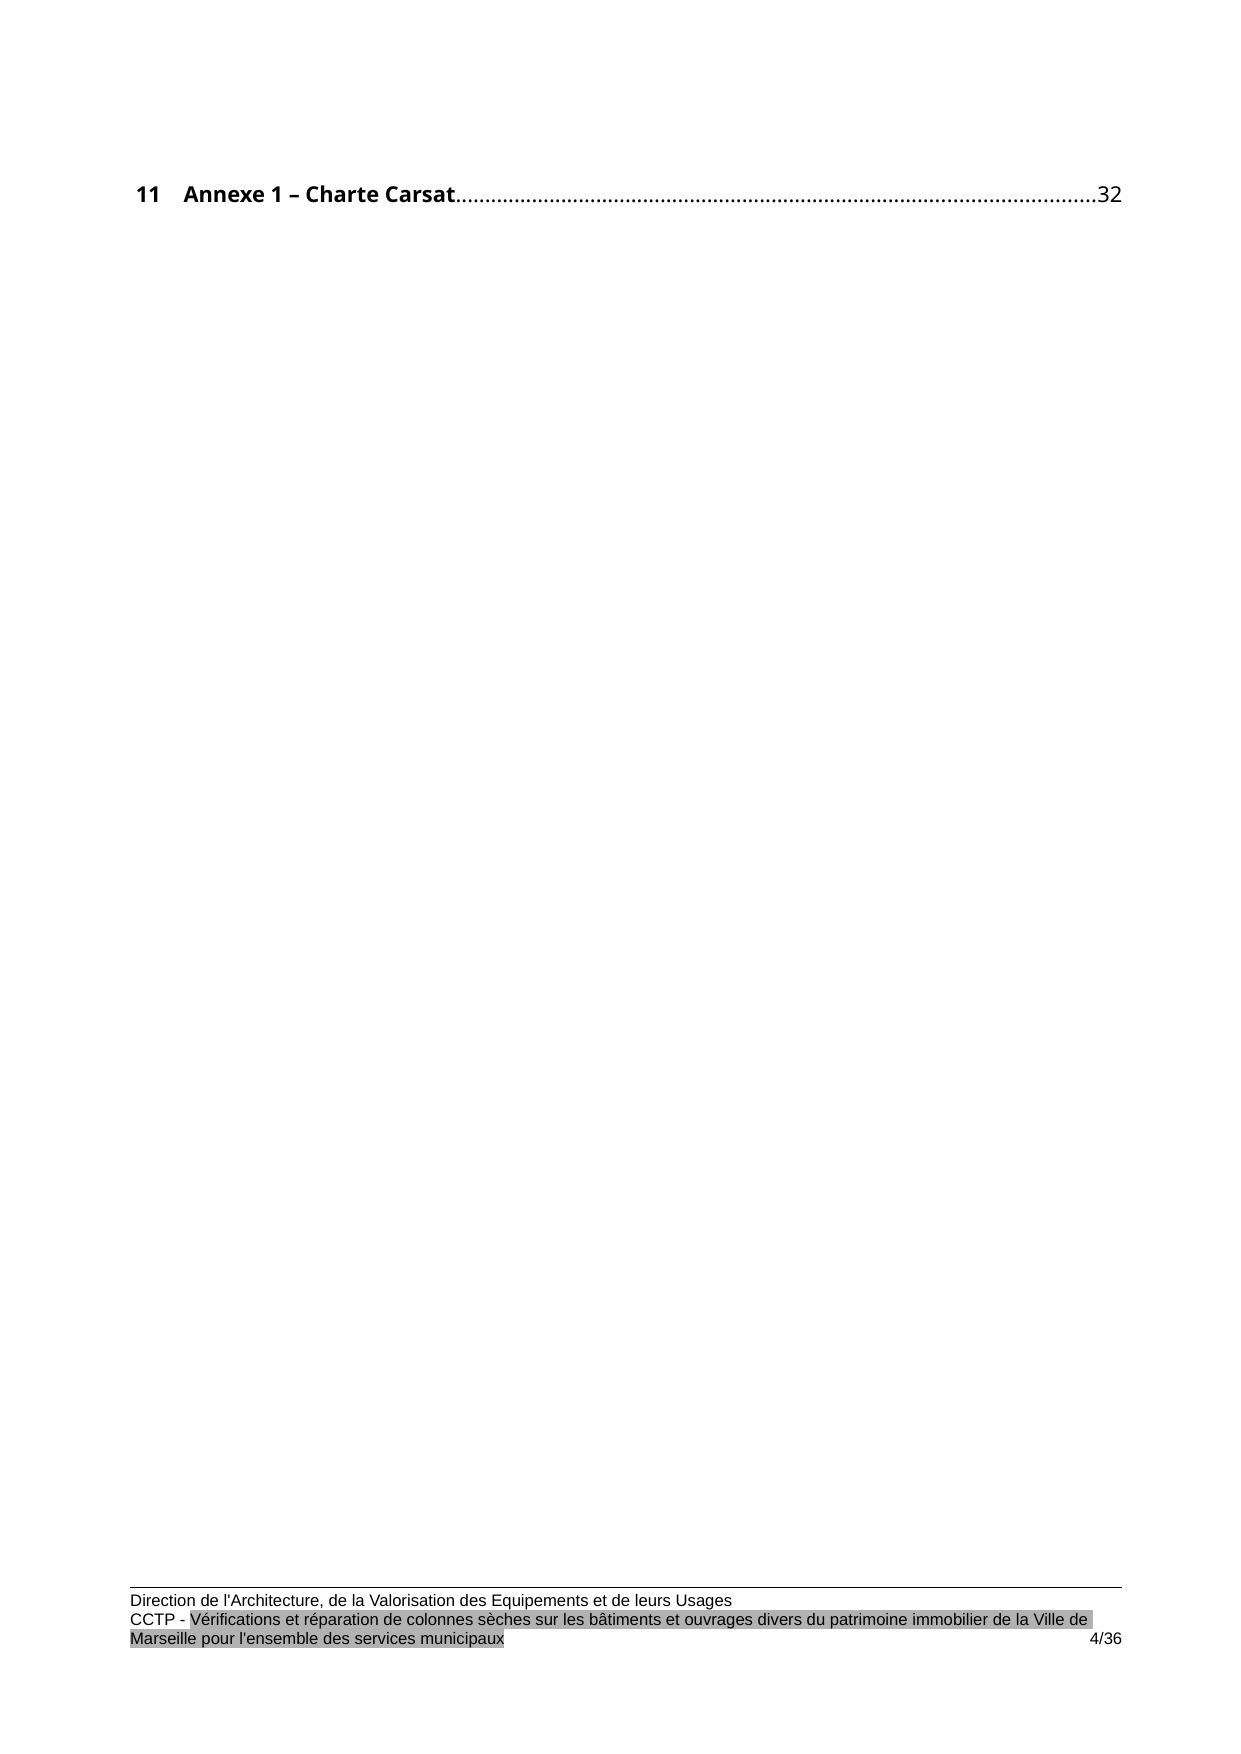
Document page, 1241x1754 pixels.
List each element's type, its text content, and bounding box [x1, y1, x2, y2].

text 11 Annexe 1 – Charte Carsat 32 [130, 179, 1122, 209]
